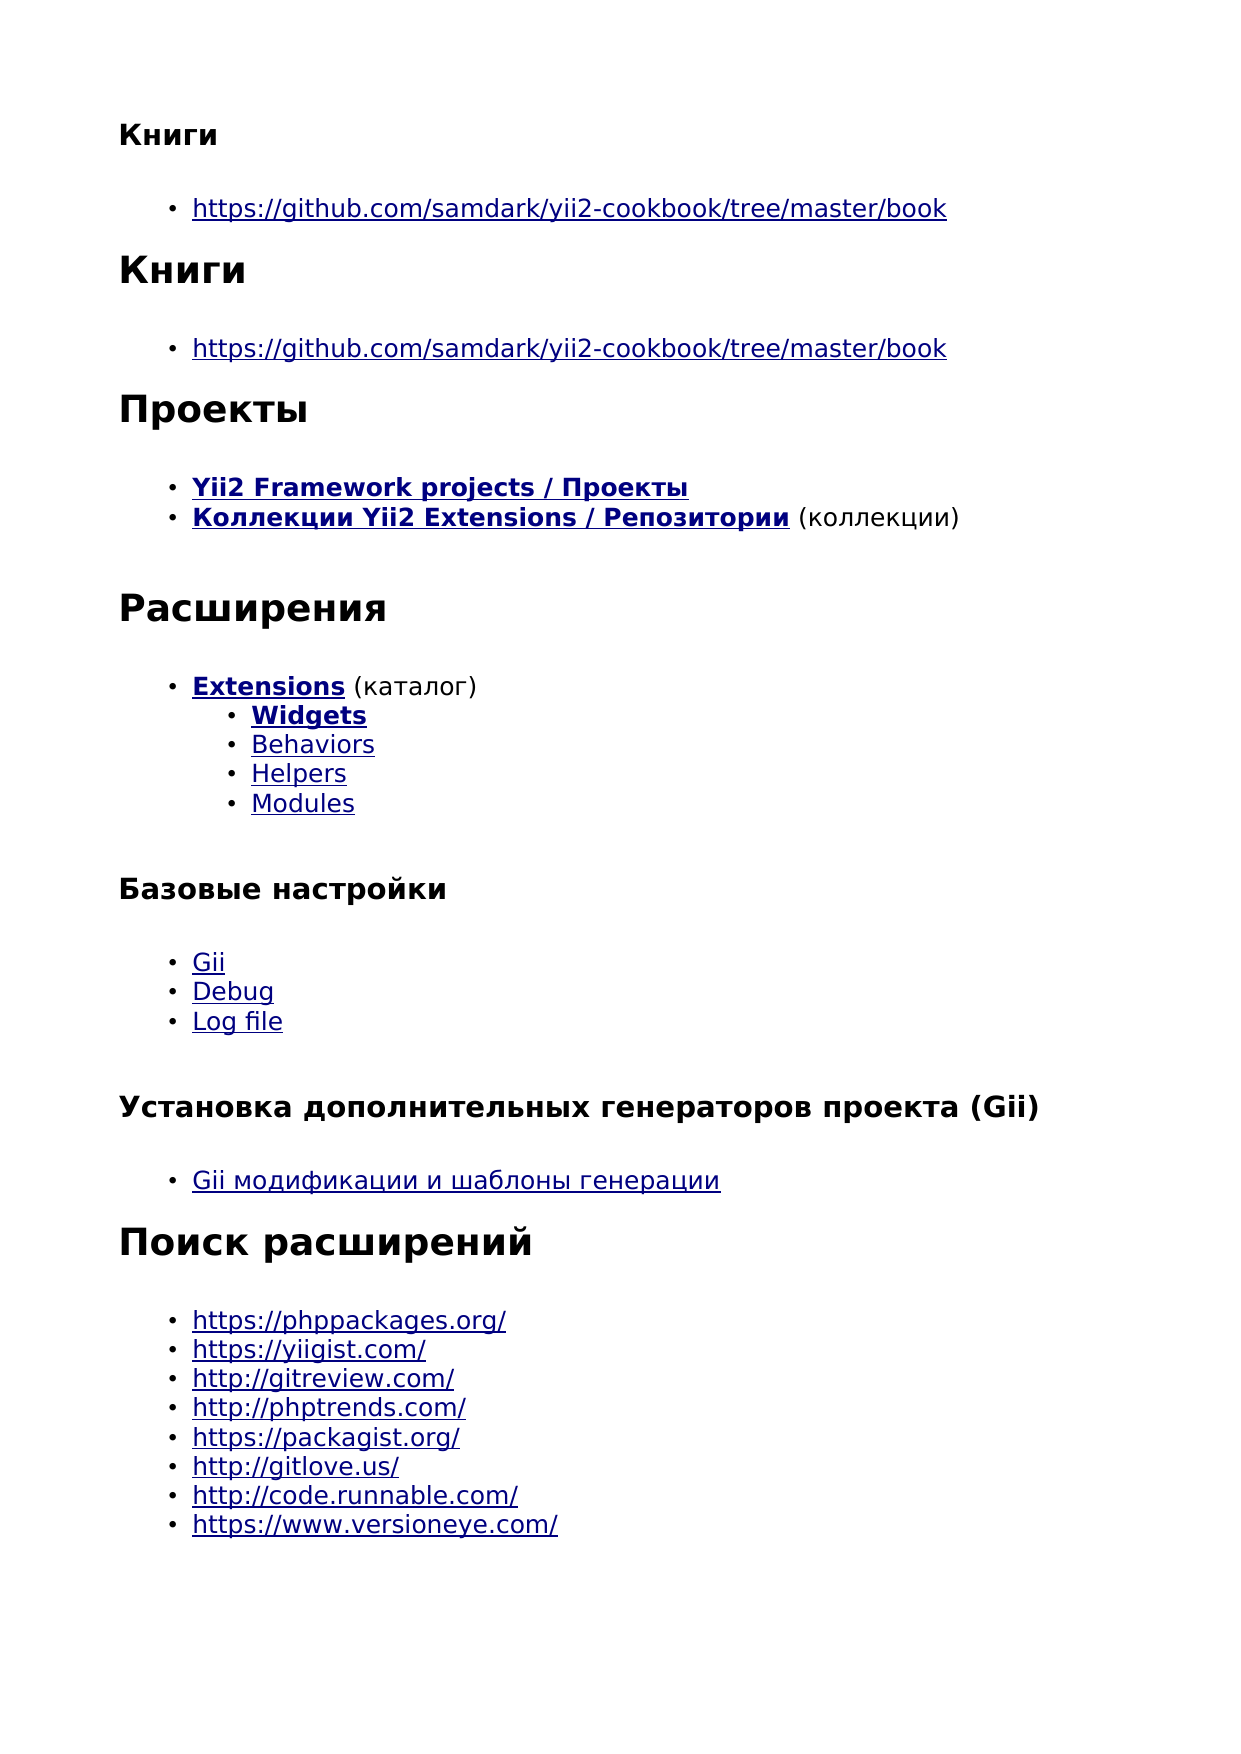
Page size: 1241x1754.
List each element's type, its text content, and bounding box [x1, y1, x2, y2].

list Modules [236, 789, 1122, 818]
subtitle Проекты [118, 388, 1122, 432]
subtitle Базовые настройки [118, 872, 1122, 906]
subtitle Расширения [118, 586, 1122, 630]
list Коллекции Yii2 Extensions / Репозитории (коллекции) [177, 503, 1122, 532]
list Behaviors [236, 730, 1122, 759]
list http://code.runnable.com/ [177, 1481, 1122, 1510]
list https://github.com/samdark/yii2-cookbook/tree/master/book [177, 194, 1122, 223]
subtitle Установка дополнительных генераторов проекта (Gii) [118, 1090, 1122, 1124]
list Gii [177, 948, 1122, 977]
list https://packagist.org/ [177, 1423, 1122, 1452]
subtitle Книги [118, 118, 1122, 152]
list Yii2 Framework projects / Проекты [177, 474, 1122, 503]
list Extensions (каталог) [177, 672, 1122, 701]
list http://gitlove.us/ [177, 1452, 1122, 1481]
list https://github.com/samdark/yii2-cookbook/tree/master/book [177, 334, 1122, 363]
list Helpers [236, 759, 1122, 789]
subtitle Книги [118, 248, 1122, 292]
list Log file [177, 1007, 1122, 1036]
list Widgets [236, 701, 1122, 730]
subtitle Поиск расширений [118, 1220, 1122, 1264]
list https://yiigist.com/ [177, 1335, 1122, 1364]
list https://www.versioneye.com/ [177, 1510, 1122, 1539]
list http://gitreview.com/ [177, 1364, 1122, 1393]
list https://phppackages.org/ [177, 1306, 1122, 1335]
list http://phptrends.com/ [177, 1393, 1122, 1423]
list Debug [177, 977, 1122, 1007]
list Gii модификации и шаблоны генерации [177, 1166, 1122, 1195]
